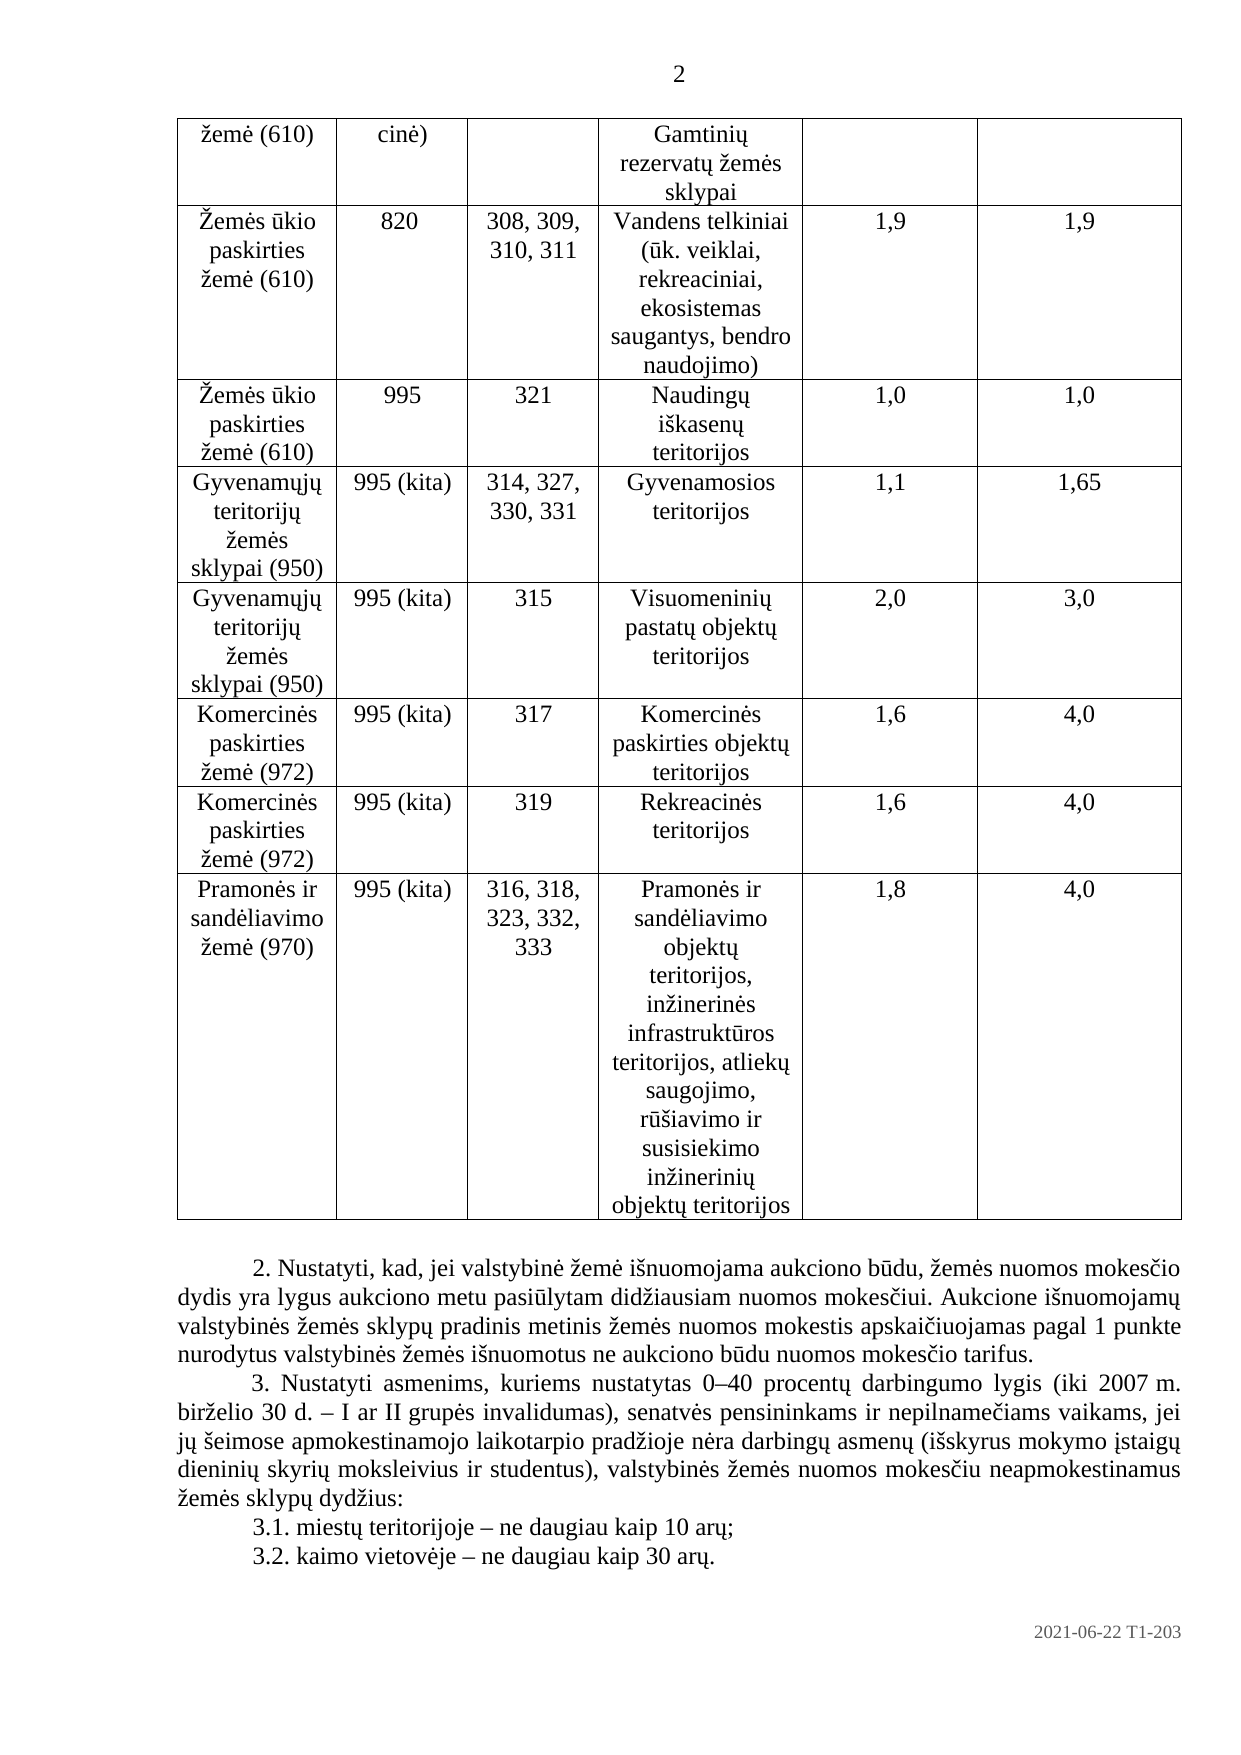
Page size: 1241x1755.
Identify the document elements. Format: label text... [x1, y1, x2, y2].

table_cell 4,0 [978, 874, 1181, 1219]
text 2. Nustatyti, kad, jei valstybinė žemė išnuomojama aukciono būdu, žemės nuomos mokesčio dydis yra lygus aukciono metu pasiūlytam didžiausiam nuomos mokesčiui. Aukcione išnuomojamų valstybinės žemės sklypų pradinis metinis žemės nuomos mokestis apskaičiuojamas pagal 1 punkte nurodytus valstybinės žemės išnuomotus ne aukciono būdu nuomos mokesčio tarifus. [177, 1253, 1181, 1368]
table_cell 1,6 [803, 699, 977, 786]
text 3.1. miestų teritorijoje – ne daugiau kaip 10 arų; [177, 1512, 1181, 1541]
table_cell 1,1 [803, 467, 977, 582]
table_cell 317 [468, 699, 598, 786]
table_cell Rekreacinės teritorijos [599, 787, 802, 873]
table_cell 316, 318, 323, 332, 333 [468, 874, 598, 1219]
table_cell 308, 309, 310, 311 [468, 206, 598, 379]
table_cell Gamtinių rezervatų žemės sklypai [599, 119, 802, 205]
text 3.2. kaimo vietovėje – ne daugiau kaip 30 arų. [177, 1541, 1181, 1569]
table_cell [468, 119, 598, 205]
table_cell Pramonės ir sandėliavimo objektų teritorijos, inžinerinės infrastruktūros teritorijos, atliekų saugojimo, rūšiavimo ir susisiekimo inžinerinių objektų teritorijos [599, 874, 802, 1219]
table_cell 995 (kita) [337, 583, 467, 698]
table_cell 4,0 [978, 787, 1181, 873]
table_cell Visuomeninių pastatų objektų teritorijos [599, 583, 802, 698]
table_cell 995 [337, 380, 467, 466]
table_cell 1,65 [978, 467, 1181, 582]
table_cell Žemės ūkio paskirties žemė (610) [178, 380, 336, 466]
table_cell 995 (kita) [337, 467, 467, 582]
table_cell 315 [468, 583, 598, 698]
table_cell Vandens telkiniai (ūk. veiklai, rekreaciniai, ekosistemas saugantys, bendro naudojimo) [599, 206, 802, 379]
table_cell 1,0 [803, 380, 977, 466]
table_cell 1,9 [978, 206, 1181, 379]
table_cell 995 (kita) [337, 699, 467, 786]
text 3. Nustatyti asmenims, kuriems nustatytas 0–40 procentų darbingumo lygis (iki 2007 m. birželio 30 d. – I ar II grupės invalidumas), senatvės pensininkams ir nepilnamečiams vaikams, jei jų šeimose apmokestinamojo laikotarpio pradžioje nėra darbingų asmenų (išskyrus mokymo įstaigų dieninių skyrių moksleivius ir studentus), valstybinės žemės nuomos mokesčiu neapmokestinamus žemės sklypų dydžius: [177, 1368, 1181, 1512]
table_cell Pramonės ir sandėliavimo žemė (970) [178, 874, 336, 1219]
table_cell [803, 119, 977, 205]
table_cell 3,0 [978, 583, 1181, 698]
table_cell 4,0 [978, 699, 1181, 786]
table_cell 1,6 [803, 787, 977, 873]
table_cell Komercinės paskirties žemė (972) [178, 699, 336, 786]
table_cell 995 (kita) [337, 874, 467, 1219]
table_cell 820 [337, 206, 467, 379]
table_cell 314, 327, 330, 331 [468, 467, 598, 582]
table_cell žemė (610) [178, 119, 336, 205]
table_cell Gyvenamųjų teritorijų žemės sklypai (950) [178, 583, 336, 698]
table_cell Naudingų iškasenų teritorijos [599, 380, 802, 466]
table_cell 1,8 [803, 874, 977, 1219]
table_cell Gyvenamųjų teritorijų žemės sklypai (950) [178, 467, 336, 582]
table_cell cinė) [337, 119, 467, 205]
table_cell [978, 119, 1181, 205]
table_cell 1,0 [978, 380, 1181, 466]
table_cell Žemės ūkio paskirties žemė (610) [178, 206, 336, 379]
table_cell 995 (kita) [337, 787, 467, 873]
table_cell 1,9 [803, 206, 977, 379]
table_cell Gyvenamosios teritorijos [599, 467, 802, 582]
table_cell Komercinės paskirties žemė (972) [178, 787, 336, 873]
table_cell 319 [468, 787, 598, 873]
table_cell Komercinės paskirties objektų teritorijos [599, 699, 802, 786]
table_cell 321 [468, 380, 598, 466]
table_cell 2,0 [803, 583, 977, 698]
